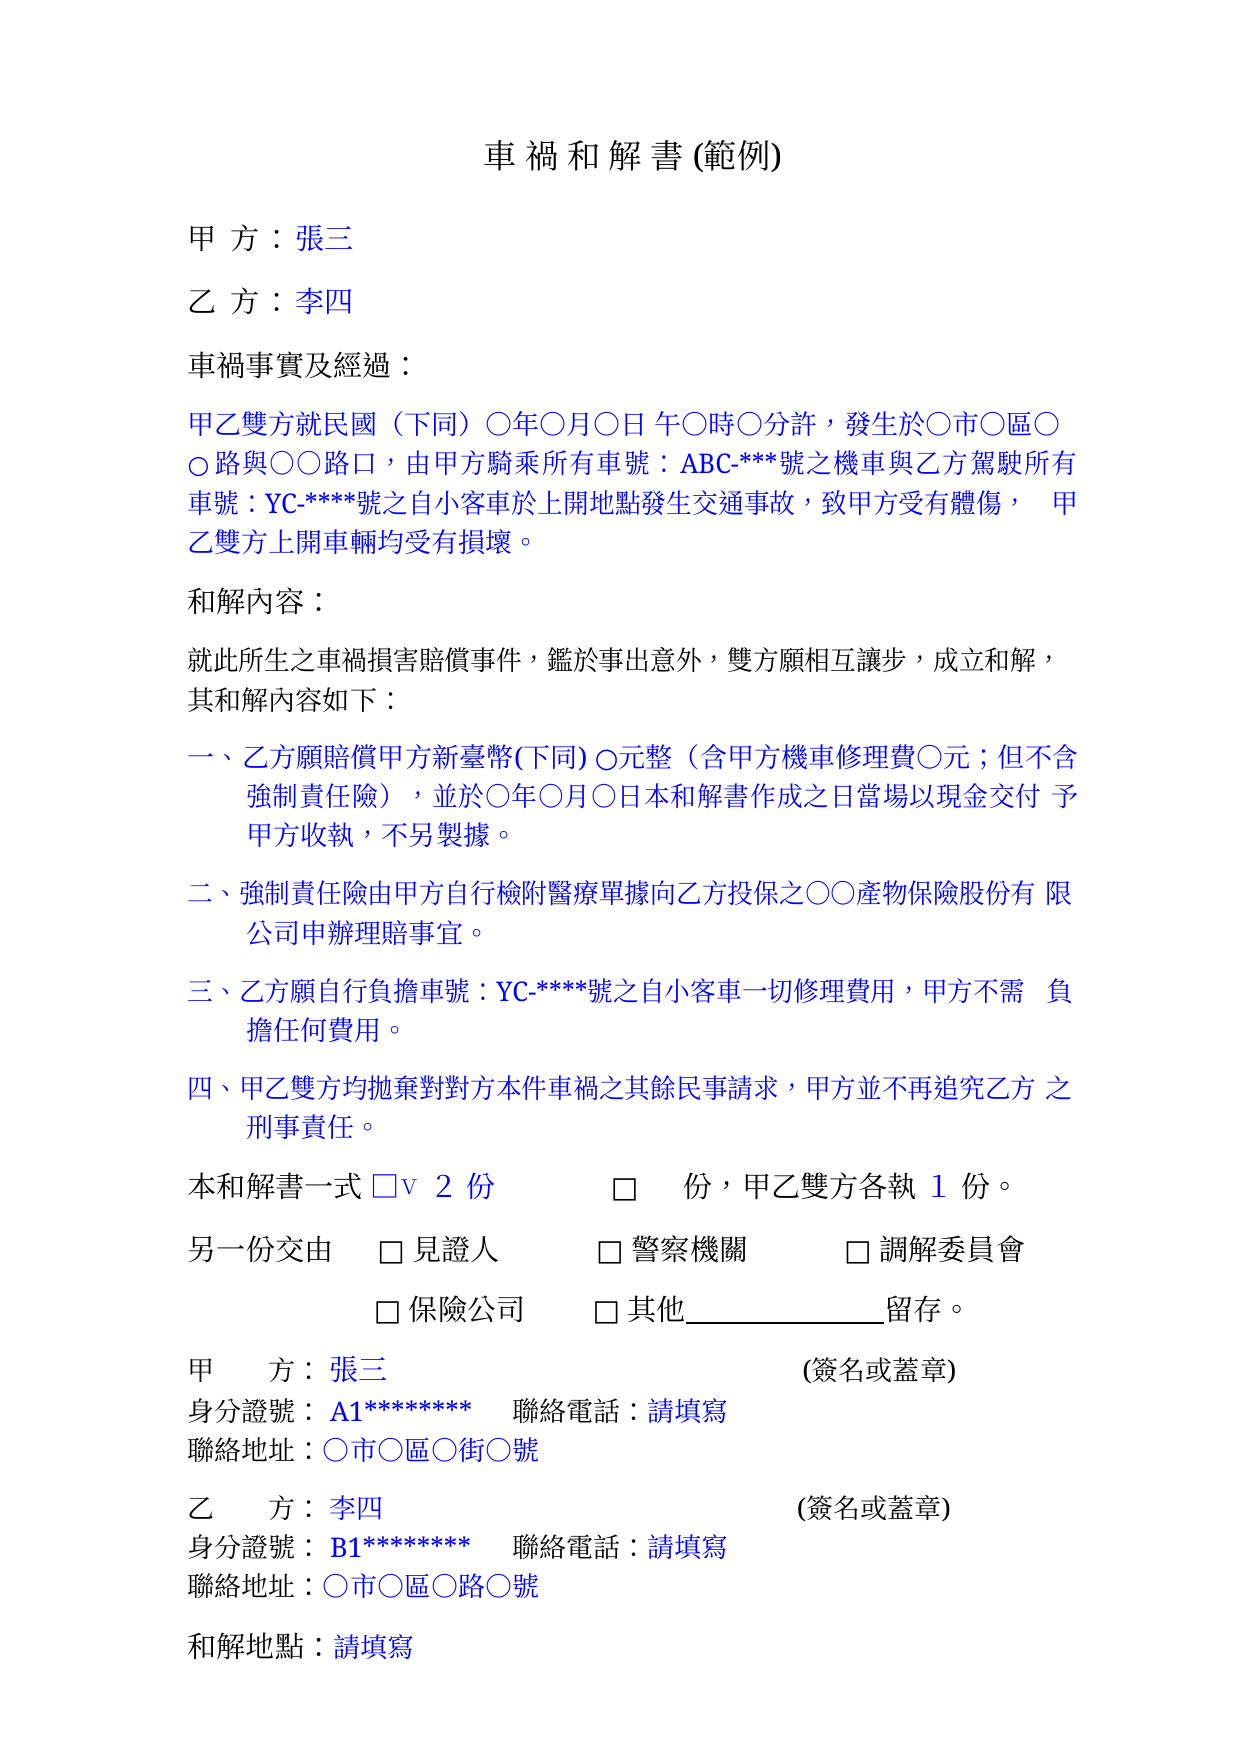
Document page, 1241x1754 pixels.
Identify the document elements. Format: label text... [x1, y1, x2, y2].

text 車禍事實及經過： [187, 342, 1096, 384]
text 身分證號： A1******** 聯絡電話：請填寫聯絡地址：○市○區○街○號 [187, 1390, 729, 1468]
text 甲乙雙方就民國（下同）○年○月○日 午○時○分許，發生於○市○區○ [187, 403, 1096, 442]
subtitle 本和解書一式 □Ｖ ２ 份 □ 份，甲乙雙方各執 １ 份。另一份交由 □ 見證人 □ 警察機關 □ 調解委員會 [187, 1164, 1034, 1269]
text 四、甲乙雙方均拋棄對對方本件車禍之其餘民事請求，甲方並不再追究乙方 之刑事責任。 [187, 1067, 1078, 1145]
text 就此所生之車禍損害賠償事件，鑑於事出意外，雙方願相互讓步，成立和解， 其和解內容如下： [187, 639, 1084, 718]
title 車 禍 和 解 書 (範例) [457, 131, 809, 179]
text 一、乙方願賠償甲方新臺幣(下同) ○元整（含甲方機車修理費○元；但不含強制責任險），並於○年○月○日本和解書作成之日當場以現金交付 予甲方收執，不另製據。 [187, 737, 1078, 854]
text 和解地點：請填寫 [187, 1623, 1096, 1665]
subtitle 和解內容： [187, 579, 1096, 621]
text 甲 方： 張三 (簽名或蓋章) [187, 1347, 1096, 1389]
text 二、強制責任險由甲方自行檢附醫療單據向乙方投保之○○產物保險股份有 限公司申辦理賠事宜。 [187, 873, 1078, 951]
subtitle 甲 方：張三乙 方：李四 [187, 216, 363, 321]
text □ 保險公司 □ 其他 留存。 [373, 1291, 1096, 1328]
list 路與○○路口，由甲方騎乘所有車號：ABC-***號之機車與乙方駕駛所有 車號：YC-****號之自小客車於上開地點發生交通事故，致甲方受有體傷， 甲乙雙方上開車輛均受有損壞。 [187, 442, 1078, 560]
text 乙 方： 李四 (簽名或蓋章) [187, 1487, 1096, 1526]
text 身分證號： B1******** 聯絡電話：請填寫聯絡地址：○市○區○路○號 [187, 1527, 729, 1604]
text 三、乙方願自行負擔車號：YC-****號之自小客車一切修理費用，甲方不需 負擔任何費用。 [187, 970, 1078, 1048]
